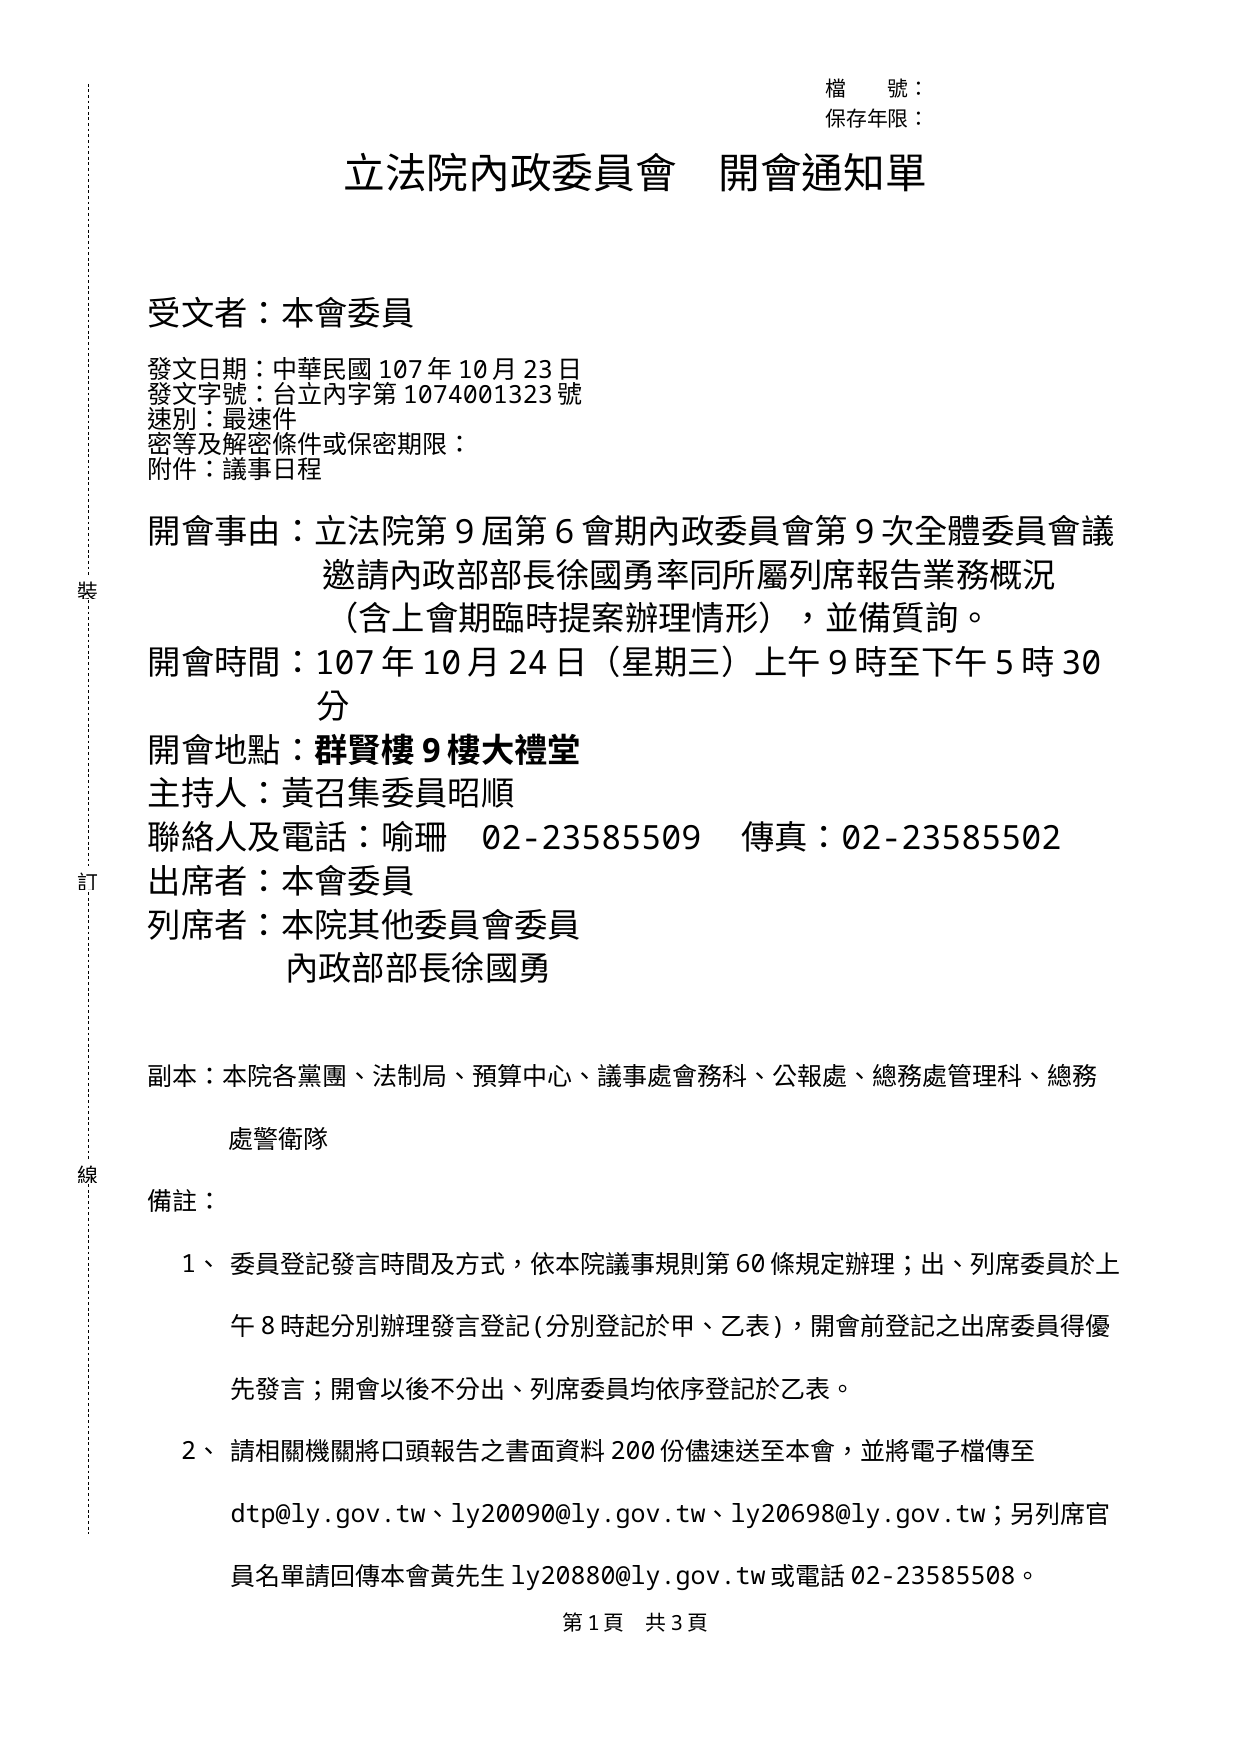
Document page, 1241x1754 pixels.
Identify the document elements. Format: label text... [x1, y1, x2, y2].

text 發文日期：中華民國107年10月23日 [148, 358, 1122, 383]
text 列席者：本院其他委員會委員 內政部部長徐國勇 [148, 902, 1122, 989]
text 速別：最速件 [148, 408, 1122, 433]
text 受文者：本會委員 [148, 296, 1122, 333]
text 附件：議事日程 [148, 458, 1122, 483]
text 檔 號： [825, 72, 1070, 102]
list 請相關機關將口頭報告之書面資料200份儘速送至本會，並將電子檔傳至dtp@ly.gov.tw、ly20090@ly.gov.tw、ly20698@ly.gov.tw；另列席官員名單請回傳本會黃先生ly20880@ly.gov.tw或電話02-23585508。 [181, 1408, 1122, 1596]
text 開會時間：107年10月24日（星期三）上午9時至下午5時30分 [148, 639, 1122, 727]
text 保存年限： [825, 102, 1070, 132]
title [810, 64, 1085, 151]
text 開會事由：立法院第9屆第6會期內政委員會第9次全體委員會議 [148, 508, 1122, 552]
text 主持人：黃召集委員昭順 [148, 771, 1122, 814]
text 出席者：本會委員 [148, 858, 1122, 902]
title 立法院內政委員會 開會通知單 [148, 158, 1122, 233]
text 邀請內政部部長徐國勇率同所屬列席報告業務概況（含上會期臨時提案辦理情形），並備質詢。 [322, 552, 1122, 639]
text 副本：本院各黨團、法制局、預算中心、議事處會務科、公報處、總務處管理科、總務處警衛隊 [148, 1033, 1122, 1158]
text 開會地點：群賢樓9樓大禮堂 [148, 727, 1122, 771]
text 密等及解密條件或保密期限： [148, 433, 1122, 458]
text 發文字號：台立內字第1074001323號 [148, 383, 1122, 408]
text 聯絡人及電話：喻珊 02-23585509 傳真：02-23585502 [148, 814, 1122, 858]
text 備註： [148, 1158, 1122, 1221]
list 委員登記發言時間及方式，依本院議事規則第60條規定辦理；出、列席委員於上午8時起分別辦理發言登記(分別登記於甲、乙表)，開會前登記之出席委員得優先發言；開會以後不分出、列席委員均依序登記於乙表。 [181, 1221, 1122, 1408]
